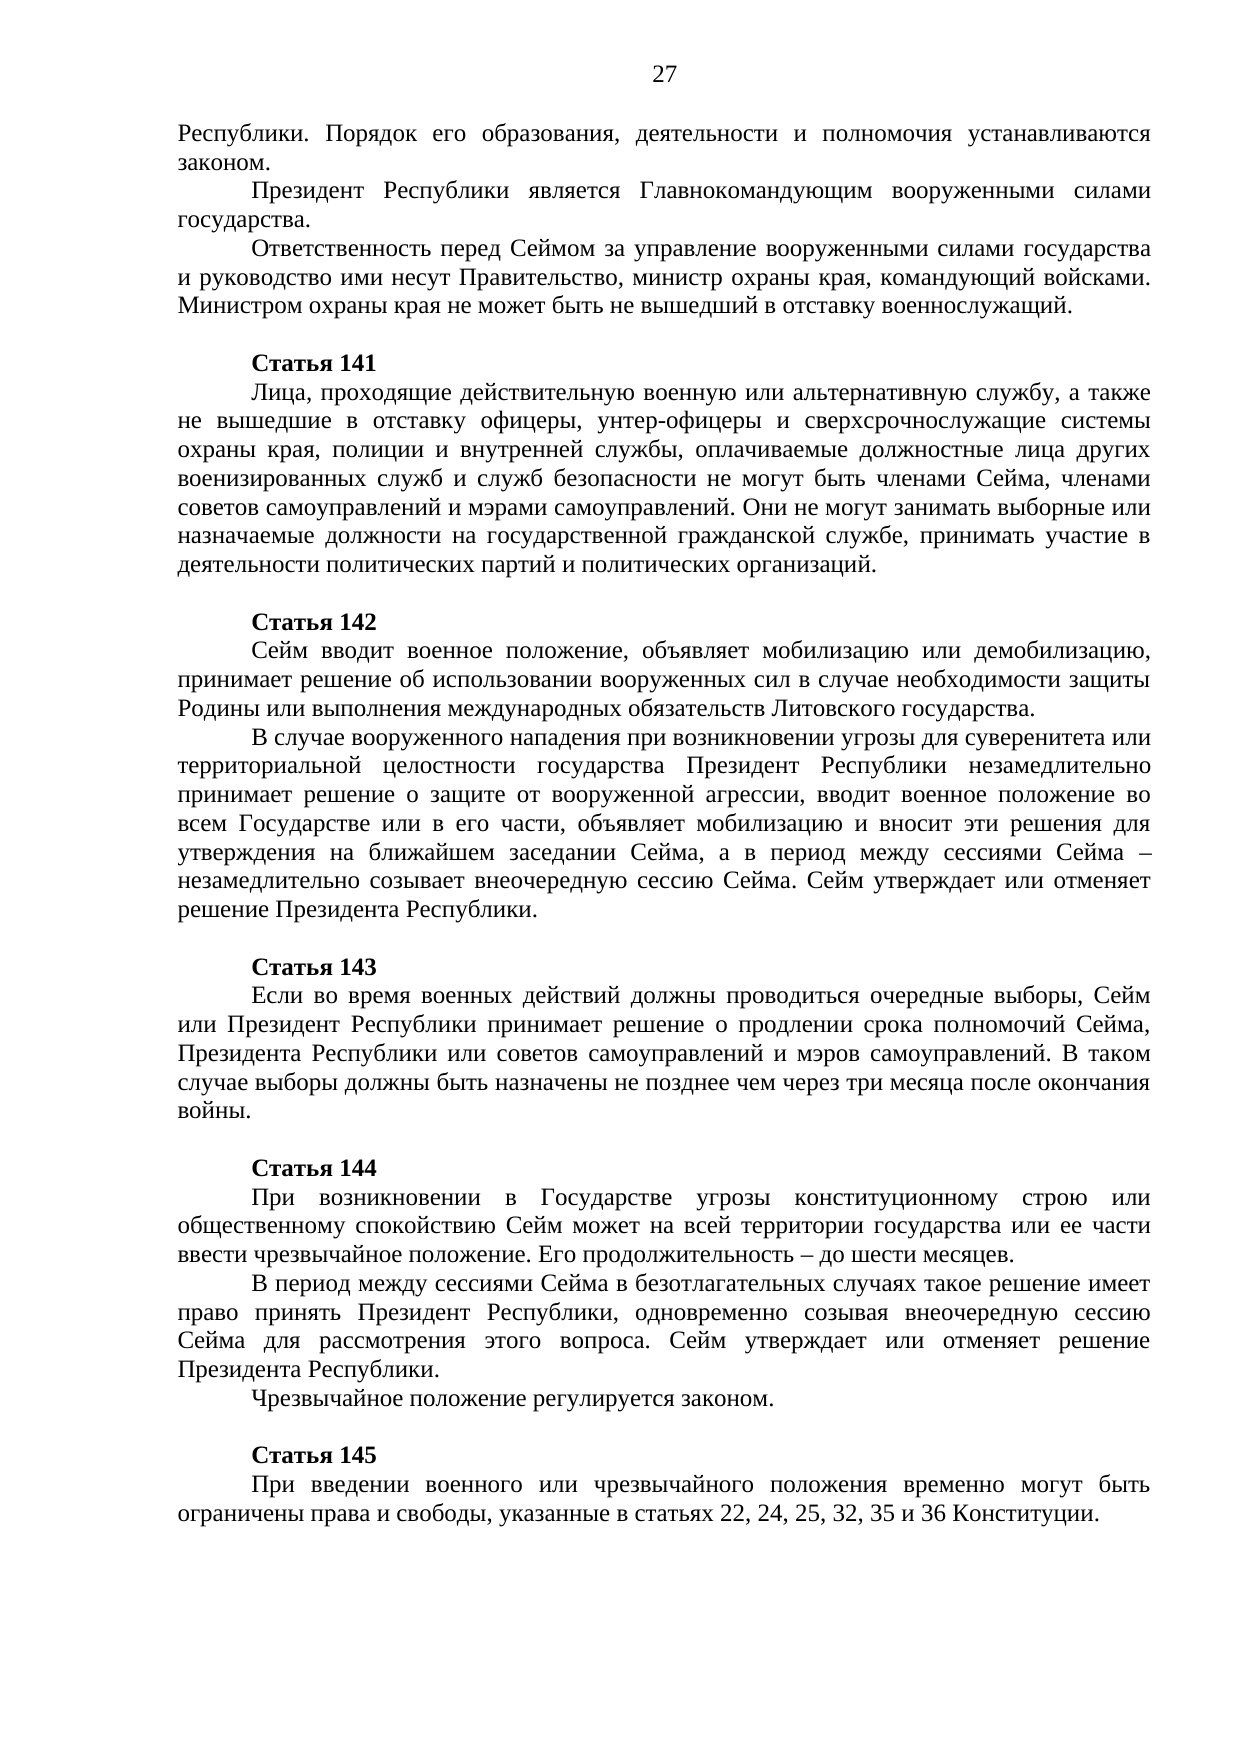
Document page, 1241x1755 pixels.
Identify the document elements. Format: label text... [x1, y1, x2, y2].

subtitle Статья 145 [177, 1441, 1152, 1469]
text Сейм вводит военное положение, объявляет мобилизацию или демобилизацию, принимает решение об использовании вооруженных сил в случае необходимости защиты Родины или выполнения международных обязательств Литовского государства. [177, 636, 1152, 722]
text Президент Республики является Главнокомандующим вооруженными силами государства. [177, 176, 1152, 233]
text Республики. Порядок его образования, деятельности и полномочия устанавливаются законом. [177, 118, 1152, 176]
subtitle Статья 142 [177, 607, 1152, 636]
text Ответственность перед Сеймом за управление вооруженными силами государства и руководство ими несут Правительство, министр охраны края, командующий войсками. Министром охраны края не может быть не вышедший в отставку военнослужащий. [177, 233, 1152, 319]
text В период между сессиями Сейма в безотлагательных случаях такое решение имеет право принять Президент Республики, одновременно созывая внеочередную сессию Сейма для рассмотрения этого вопроса. Сейм утверждает или отменяет решение Президента Республики. [177, 1268, 1152, 1383]
subtitle Статья 143 [177, 952, 1152, 981]
subtitle Статья 144 [177, 1153, 1152, 1182]
text При введении военного или чрезвычайного положения временно могут быть ограничены права и свободы, указанные в статьях 22, 24, 25, 32, 35 и 36 Конституции. [177, 1469, 1152, 1527]
text В случае вооруженного нападения при возникновении угрозы для суверенитета или территориальной целостности государства Президент Республики незамедлительно принимает решение о защите от вооруженной агрессии, вводит военное положение во всем Государстве или в его части, объявляет мобилизацию и вносит эти решения для утверждения на ближайшем заседании Сейма, а в период между сессиями Сейма – незамедлительно созывает внеочередную сессию Сейма. Сейм утверждает или отменяет решение Президента Республики. [177, 722, 1152, 923]
text Лица, проходящие действительную военную или альтернативную службу, а также не вышедшие в отставку офицеры, унтер-офицеры и сверхсрочнослужащие системы охраны края, полиции и внутренней службы, оплачиваемые должностные лица других военизированных служб и служб безопасности не могут быть членами Сейма, членами советов самоуправлений и мэрами самоуправлений. Они не могут занимать выборные или назначаемые должности на государственной гражданской службе, принимать участие в деятельности политических партий и политических организаций. [177, 377, 1152, 578]
text Чрезвычайное положение регулируется законом. [177, 1383, 1152, 1412]
subtitle Статья 141 [177, 348, 1152, 377]
text Если во время военных действий должны проводиться очередные выборы, Сейм или Президент Республики принимает решение о продлении срока полномочий Сейма, Президента Республики или советов самоуправлений и мэров самоуправлений. В таком случае выборы должны быть назначены не позднее чем через три месяца после окончания войны. [177, 981, 1152, 1124]
text При возникновении в Государстве угрозы конституционному строю или общественному спокойствию Сейм может на всей территории государства или ее части ввести чрезвычайное положение. Его продолжительность – до шести месяцев. [177, 1182, 1152, 1268]
